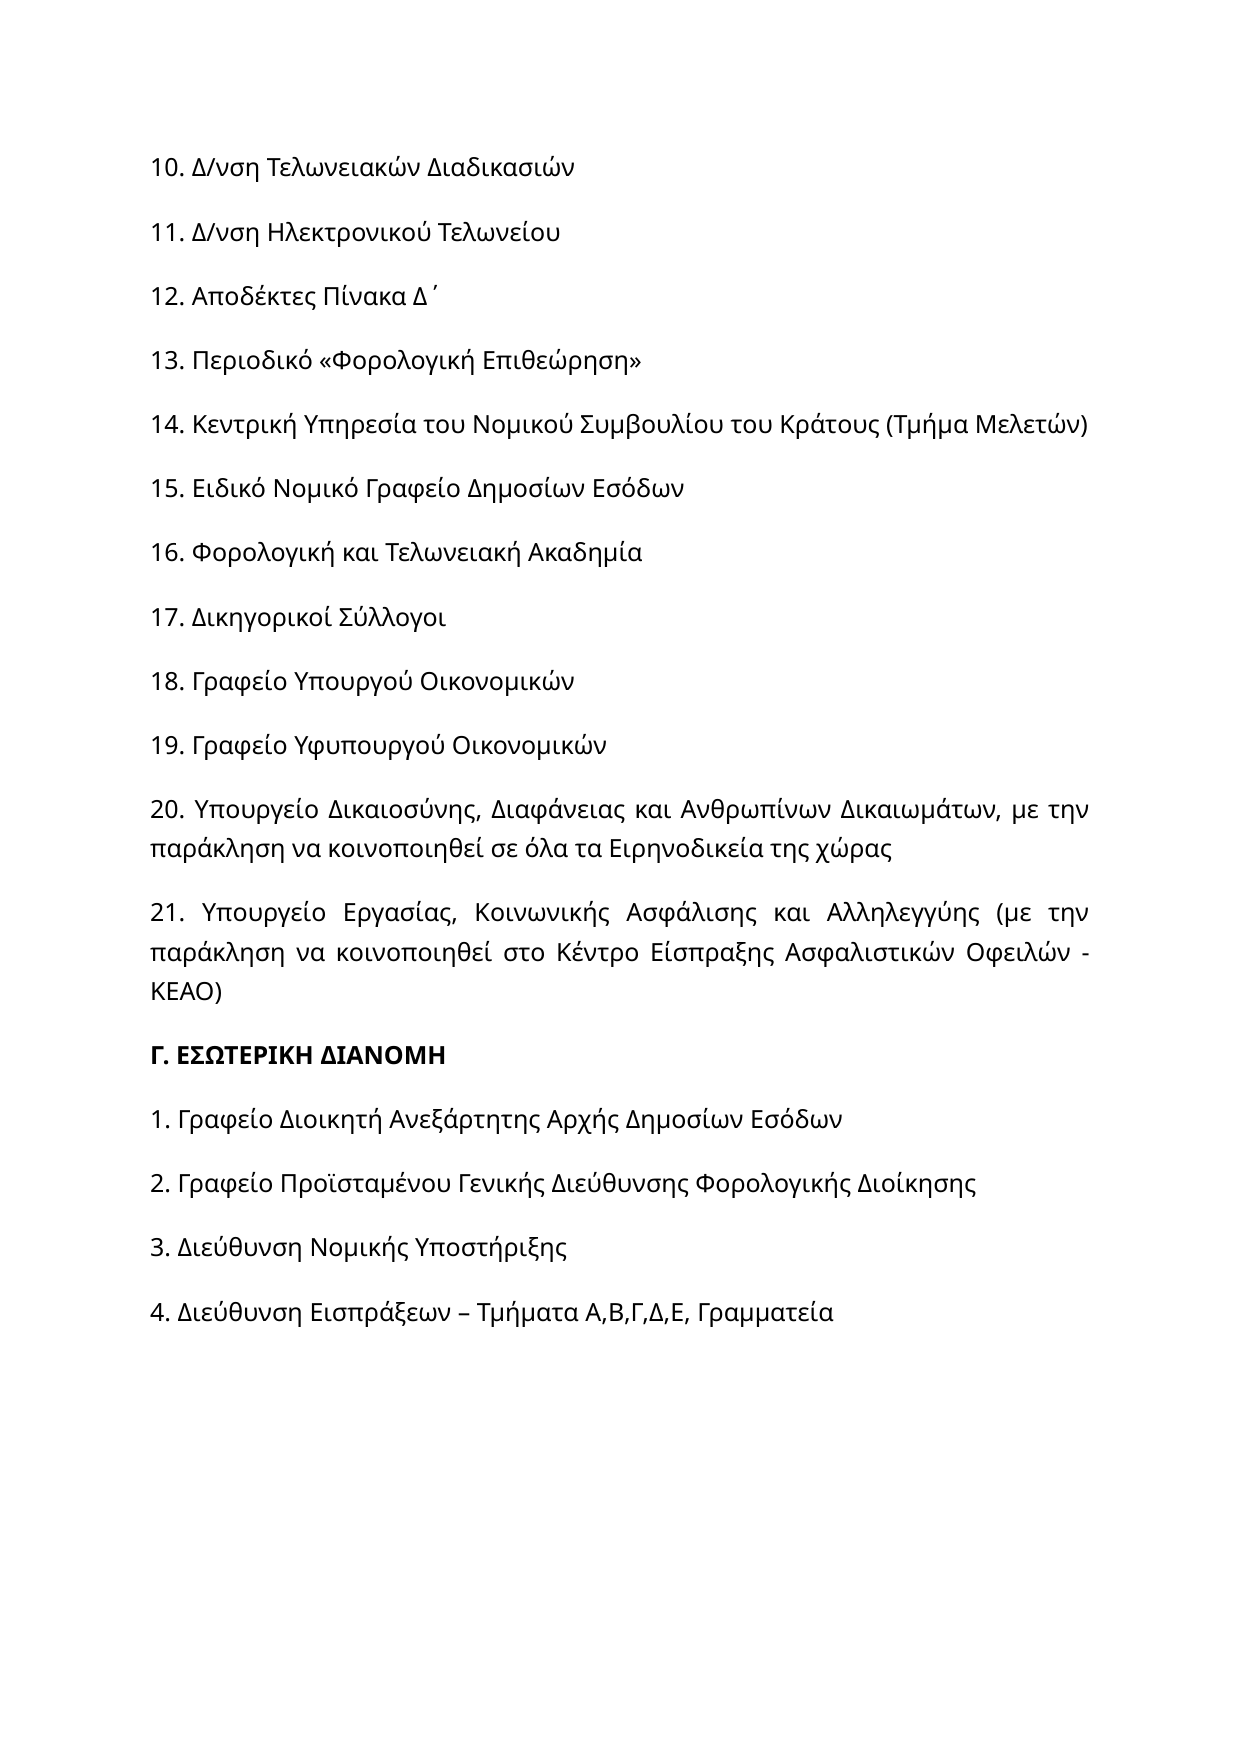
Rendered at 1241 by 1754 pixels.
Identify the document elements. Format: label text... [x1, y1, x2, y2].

text 11. Δ/νση Ηλεκτρονικού Τελωνείου [150, 214, 1090, 248]
text 15. Ειδικό Νομικό Γραφείο Δημοσίων Εσόδων [150, 471, 1090, 505]
text 19. Γραφείο Υφυπουργού Οικονομικών [150, 727, 1090, 762]
text Γ. ΕΣΩΤΕΡΙΚΗ ΔΙΑΝΟΜΗ [150, 1037, 1090, 1072]
text 18. Γραφείο Υπουργού Οικονομικών [150, 663, 1090, 697]
text 2. Γραφείο Προϊσταμένου Γενικής Διεύθυνσης Φορολογικής Διοίκησης [150, 1166, 1090, 1200]
text 17. Δικηγορικοί Σύλλογοι [150, 599, 1090, 633]
text 14. Κεντρική Υπηρεσία του Νομικού Συμβουλίου του Κράτους (Τμήμα Μελετών) [150, 407, 1090, 441]
text 1. Γραφείο Διοικητή Ανεξάρτητης Αρχής Δημοσίων Εσόδων [150, 1102, 1090, 1136]
text 13. Περιοδικό «Φορολογική Επιθεώρηση» [150, 342, 1090, 377]
text 21. Υπουργείο Εργασίας, Κοινωνικής Ασφάλισης και Αλληλεγγύης (με την παράκληση να κοινοποιηθεί στο Κέντρο Είσπραξης Ασφαλιστικών Οφειλών - ΚΕΑΟ) [150, 895, 1090, 1007]
text 4. Διεύθυνση Εισπράξεων – Τμήματα Α,Β,Γ,Δ,Ε, Γραμματεία [150, 1294, 1090, 1328]
text 16. Φορολογική και Τελωνειακή Ακαδημία [150, 535, 1090, 569]
text 10. Δ/νση Τελωνειακών Διαδικασιών [150, 150, 1090, 184]
text 20. Υπουργείο Δικαιοσύνης, Διαφάνειας και Ανθρωπίνων Δικαιωμάτων, με την παράκληση να κοινοποιηθεί σε όλα τα Ειρηνοδικεία της χώρας [150, 792, 1090, 865]
text 3. Διεύθυνση Νομικής Υποστήριξης [150, 1230, 1090, 1264]
text 12. Αποδέκτες Πίνακα Δ΄ [150, 278, 1090, 312]
